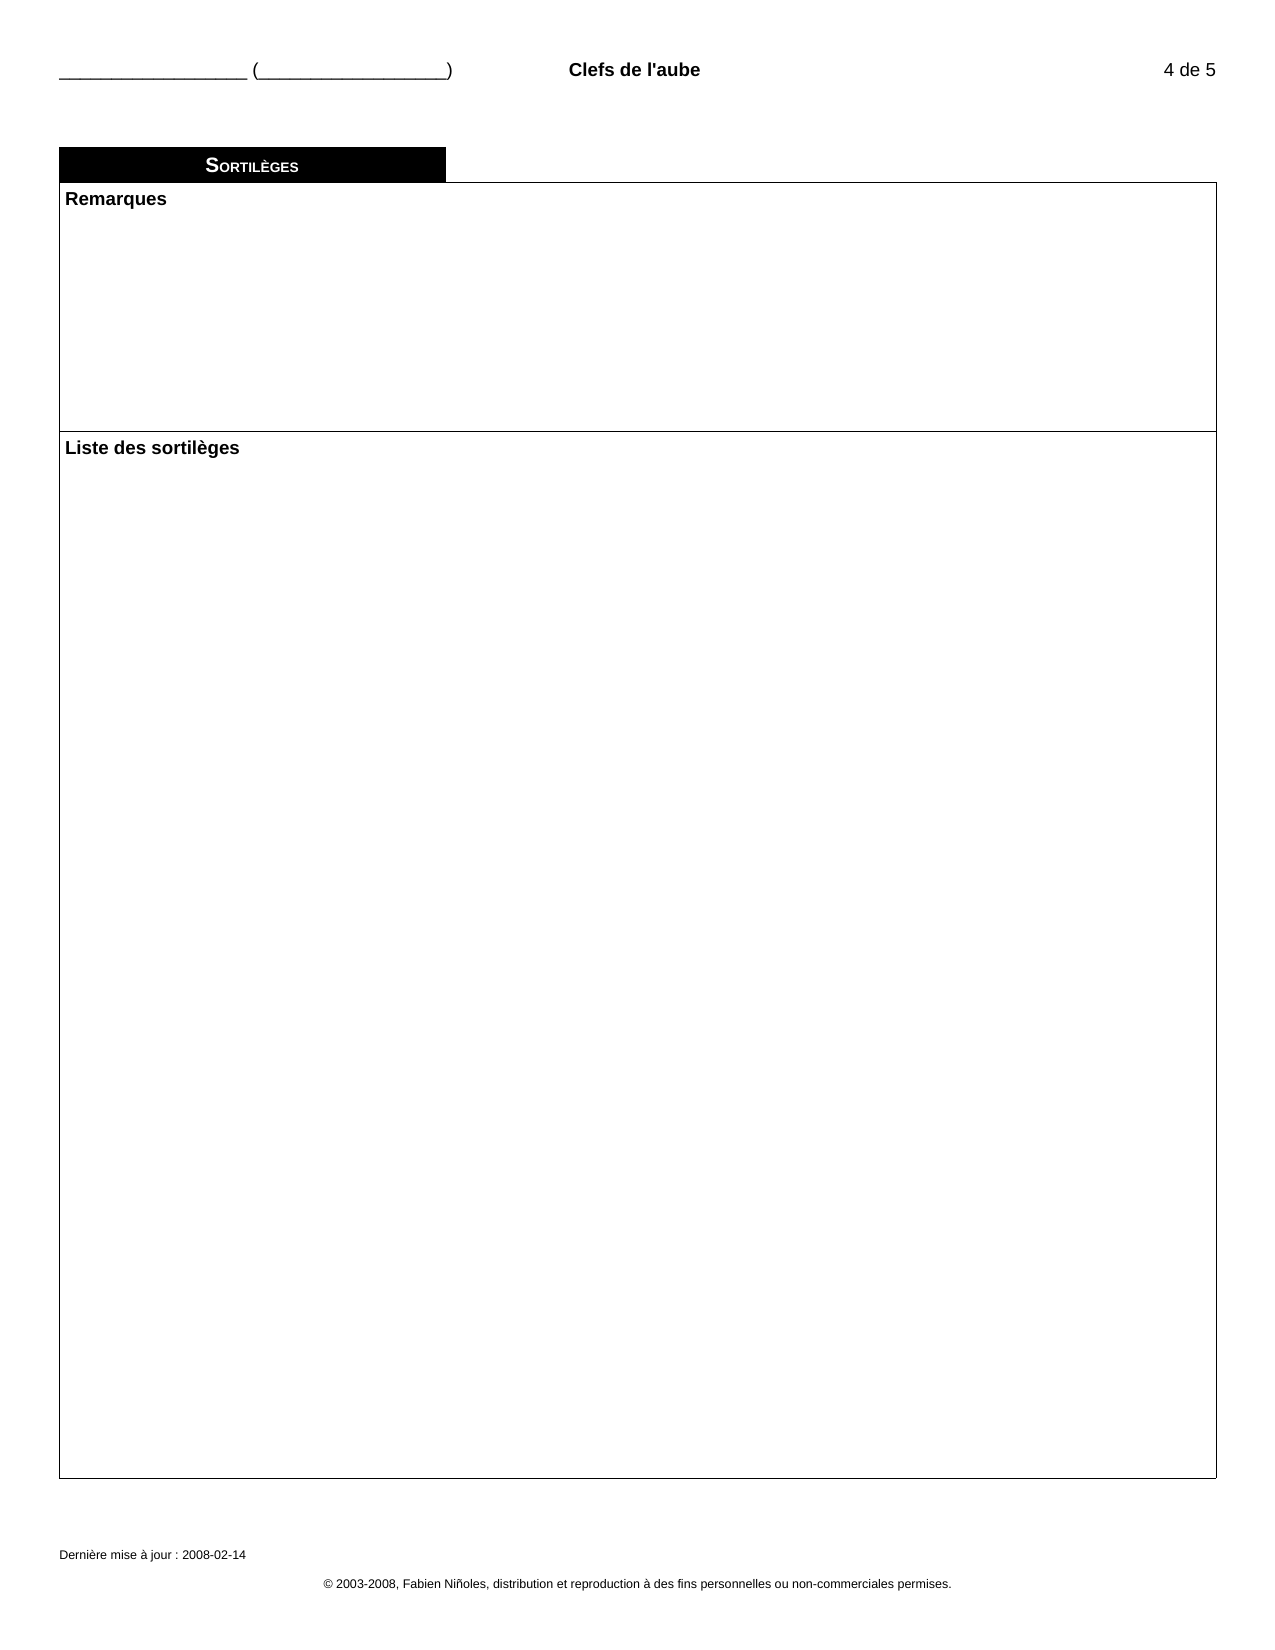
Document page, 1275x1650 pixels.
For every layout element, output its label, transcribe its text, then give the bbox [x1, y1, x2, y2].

table_header [446, 147, 1216, 182]
table_cell Liste des sortilèges [60, 432, 1216, 1478]
table_header Sortilèges [60, 148, 445, 182]
table_cell Remarques [60, 183, 1216, 431]
